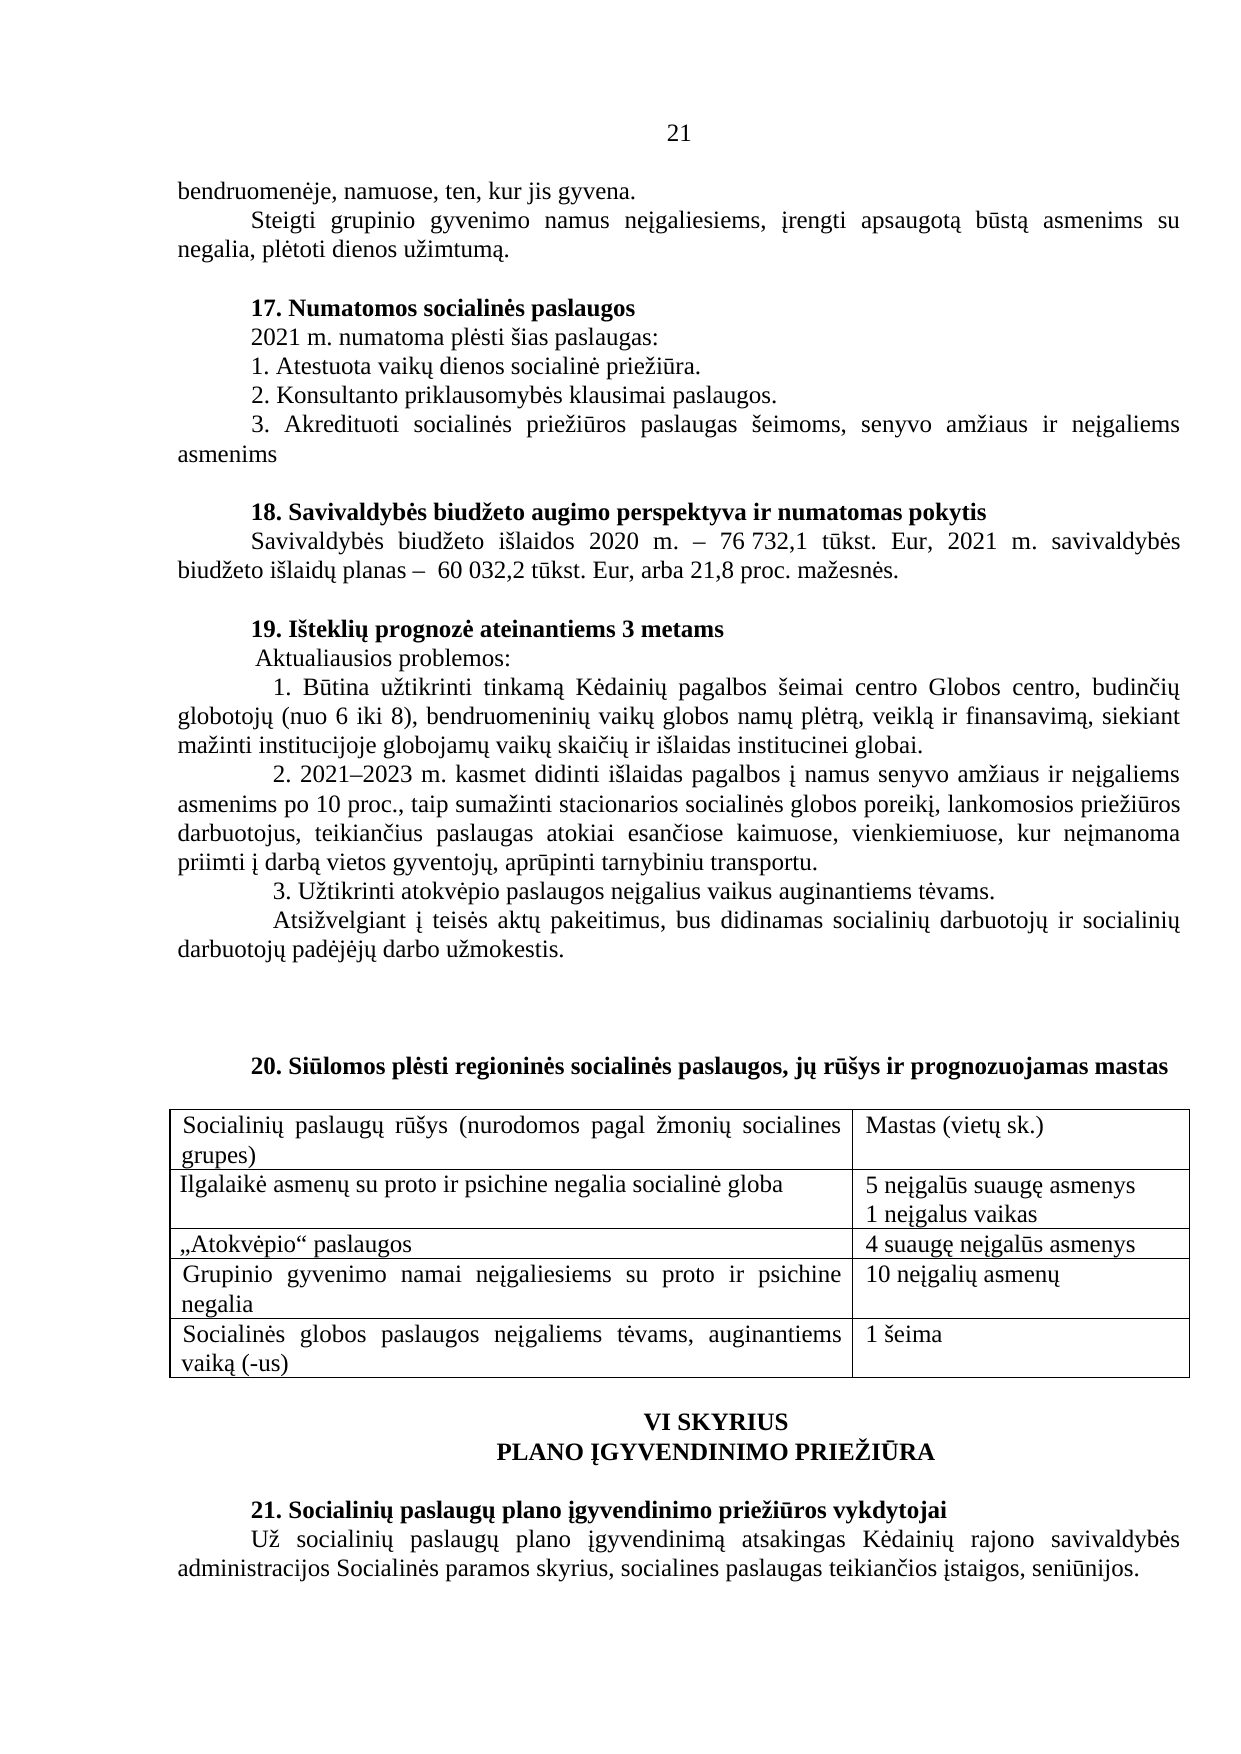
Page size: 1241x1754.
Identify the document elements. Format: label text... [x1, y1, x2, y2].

table_cell „Atokvėpio“ paslaugos [171, 1229, 852, 1258]
table_cell 1 šeima [853, 1319, 1189, 1377]
table_cell 10 neįgalių asmenų [853, 1259, 1189, 1317]
table_cell Grupinio gyvenimo namai neįgaliesiems su proto ir psichine negalia [171, 1259, 852, 1317]
text PLANO ĮGYVENDINIMO PRIEŽIŪRA [177, 1436, 1181, 1465]
table_cell Socialinės globos paslaugos neįgaliems tėvams, auginantiems vaiką (-us) [171, 1319, 852, 1377]
text 18. Savivaldybės biudžeto augimo perspektyva ir numatomas pokytis [177, 497, 1181, 526]
text Steigti grupinio gyvenimo namus neįgaliesiems, įrengti apsaugotą būstą asmenims su negalia, plėtoti dienos užimtumą. [177, 205, 1181, 263]
text Už socialinių paslaugų plano įgyvendinimą atsakingas Kėdainių rajono savivaldybės administracijos Socialinės paramos skyrius, socialines paslaugas teikiančios įstaigos, seniūnijos. [177, 1524, 1181, 1582]
text 20. Siūlomos plėsti regioninės socialinės paslaugos, jų rūšys ir prognozuojamas mastas [177, 1051, 1181, 1080]
table_cell 5 neįgalūs suaugę asmenys 1 neįgalus vaikas [853, 1170, 1189, 1228]
text VI SKYRIUS [177, 1407, 1181, 1436]
text 2021 m. numatoma plėsti šias paslaugas: [177, 322, 1181, 351]
text 17. Numatomos socialinės paslaugos [177, 292, 1181, 322]
text Aktualiausios problemos: [177, 642, 1181, 672]
text bendruomenėje, namuose, ten, kur jis gyvena. [177, 176, 1181, 205]
text 3. Akredituoti socialinės priežiūros paslaugas šeimoms, senyvo amžiaus ir neįgaliems asmenims [177, 409, 1181, 467]
text 1. Atestuota vaikų dienos socialinė priežiūra. [177, 351, 1181, 380]
text 21. Socialinių paslaugų plano įgyvendinimo priežiūros vykdytojai [177, 1494, 1181, 1524]
text 19. Išteklių prognozė ateinantiems 3 metams [177, 613, 1181, 642]
text 2. Konsultanto priklausomybės klausimai paslaugos. [177, 380, 1181, 409]
text Savivaldybės biudžeto išlaidos 2020 m. – 76 732,1 tūkst. Eur, 2021 m. savivaldybės biudžeto išlaidų planas – 60 032,2 tūkst. Eur, arba 21,8 proc. mažesnės. [177, 526, 1181, 584]
table_cell Ilgalaikė asmenų su proto ir psichine negalia socialinė globa [171, 1170, 852, 1228]
text 1. Būtina užtikrinti tinkamą Kėdainių pagalbos šeimai centro Globos centro, budinčių globotojų (nuo 6 iki 8), bendruomeninių vaikų globos namų plėtrą, veiklą ir finansavimą, siekiant mažinti institucijoje globojamų vaikų skaičių ir išlaidas institucinei globai. [177, 672, 1181, 759]
text Atsižvelgiant į teisės aktų pakeitimus, bus didinamas socialinių darbuotojų ir socialinių darbuotojų padėjėjų darbo užmokestis. [177, 905, 1181, 963]
table_header Socialinių paslaugų rūšys (nurodomos pagal žmonių socialines grupes) [171, 1110, 852, 1168]
table_header Mastas (vietų sk.) [853, 1110, 1189, 1168]
text 3. Užtikrinti atokvėpio paslaugos neįgalius vaikus auginantiems tėvams. [177, 876, 1181, 905]
table_cell 4 suaugę neįgalūs asmenys [853, 1229, 1189, 1258]
text 2. 2021–2023 m. kasmet didinti išlaidas pagalbos į namus senyvo amžiaus ir neįgaliems asmenims po 10 proc., taip sumažinti stacionarios socialinės globos poreikį, lankomosios priežiūros darbuotojus, teikiančius paslaugas atokiai esančiose kaimuose, vienkiemiuose, kur neįmanoma priimti į darbą vietos gyventojų, aprūpinti tarnybiniu transportu. [177, 759, 1181, 876]
